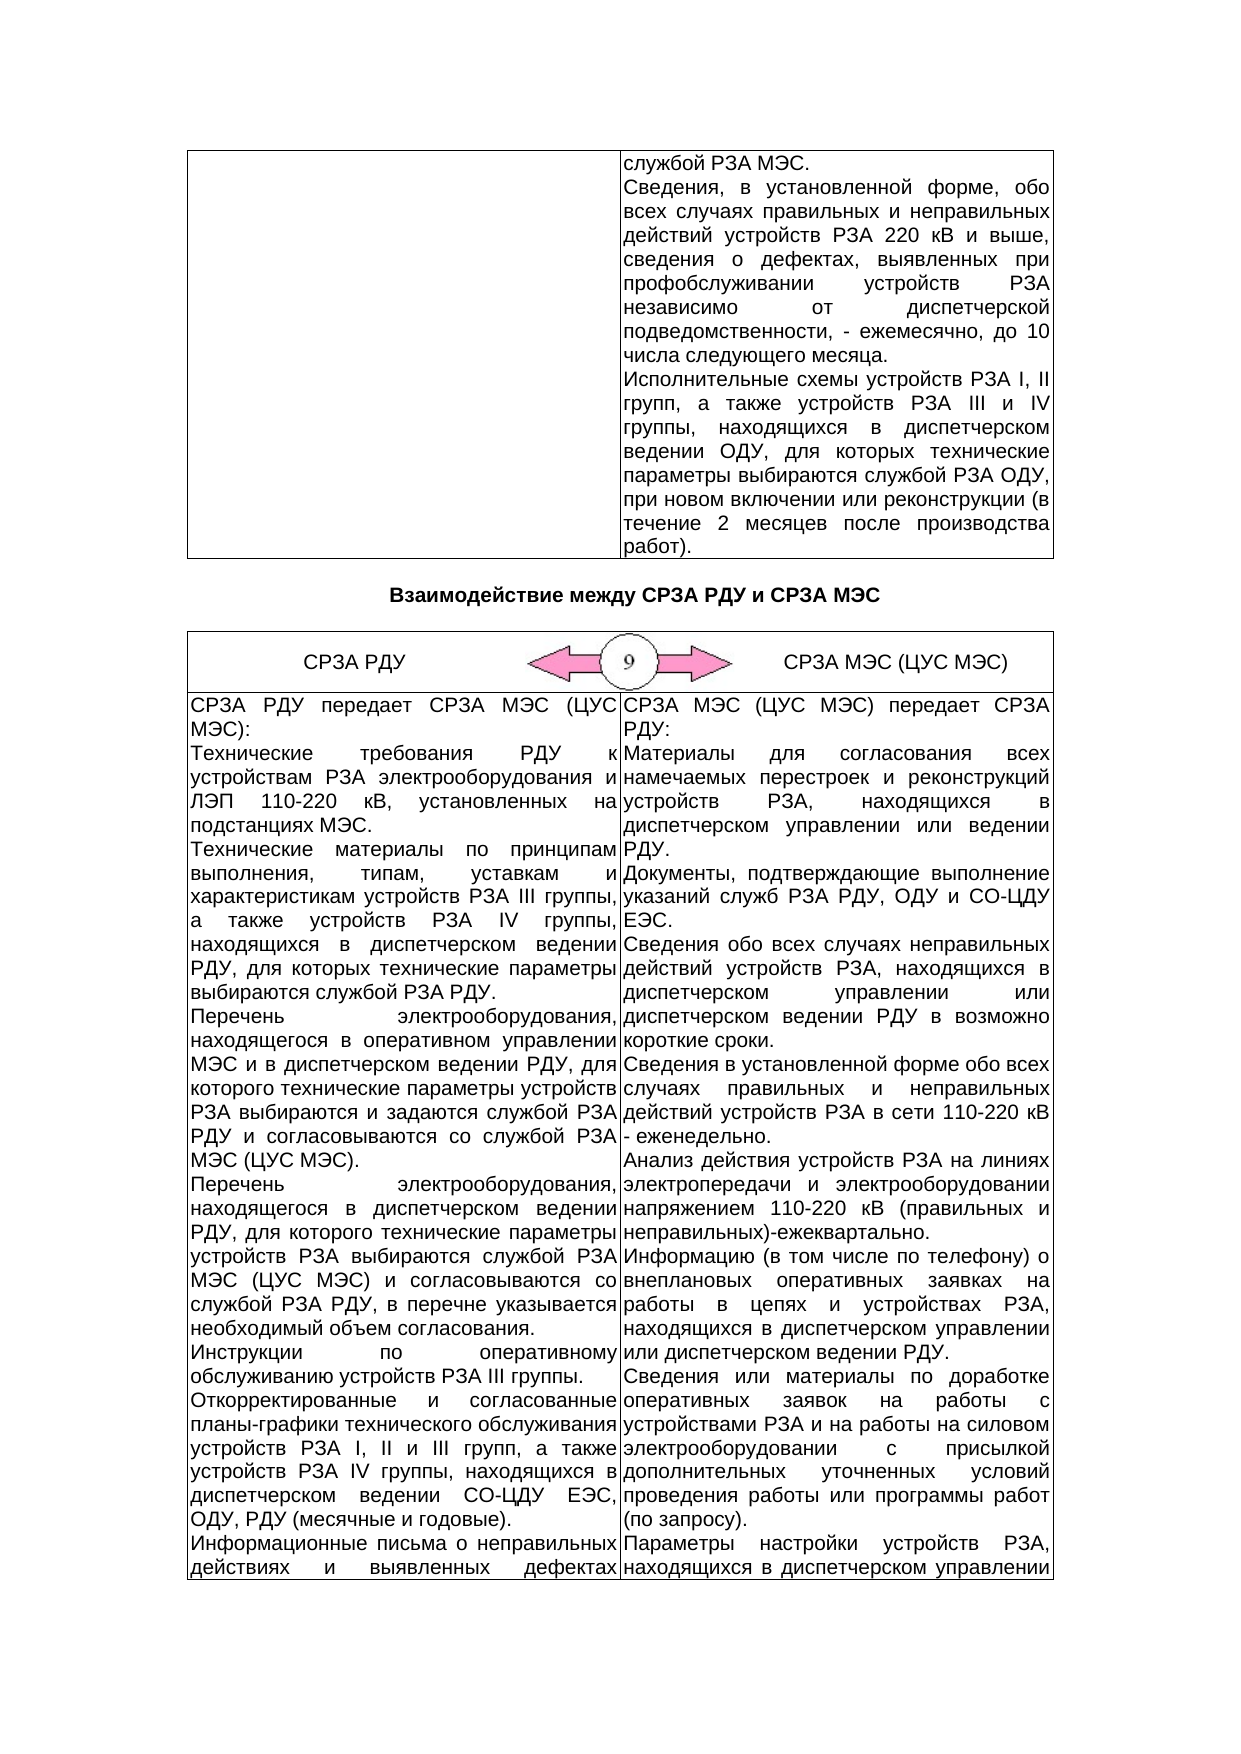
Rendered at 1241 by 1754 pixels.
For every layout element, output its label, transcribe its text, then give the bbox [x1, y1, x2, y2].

table_cell СРЗА МЭС (ЦУС МЭС) передает СРЗА РДУ: Материалы для согласования всех намечаемых перестроек и реконструкций устройств РЗА, находящихся в диспетчерском управлении или ведении РДУ. Документы, подтверждающие выполнение указаний служб РЗА РДУ, ОДУ и СО-ЦДУ ЕЭС. Сведения обо всех случаях неправильных действий устройств РЗА, находящихся в диспетчерском управлении или диспетчерском ведении РДУ в возможно короткие сроки. Сведения в установленной форме обо всех случаях правильных и неправильных действий устройств РЗА в сети 110-220 кВ - еженедельно. Анализ действия устройств РЗА на линиях электропередачи и электрооборудовании напряжением 110-220 кВ (правильных и неправильных)-ежеквартально. Информацию (в том числе по телефону) о внеплановых оперативных заявках на работы в цепях и устройствах РЗА, находящихся в диспетчерском управлении или диспетчерском ведении РДУ. Сведения или материалы по доработке оперативных заявок на работы с устройствами РЗА и на работы на силовом электрооборудовании с присылкой дополнительных уточненных условий проведения работы или программы работ (по запросу). Параметры настройки устройств РЗА, находящихся в диспетчерском управлении [621, 693, 1053, 1579]
table_cell службой РЗА МЭС. Сведения, в установленной форме, обо всех случаях правильных и неправильных действий устройств РЗА 220 кВ и выше, сведения о дефектах, выявленных при профобслуживании устройств РЗА независимо от диспетчерской подведомственности, - ежемесячно, до 10 числа следующего месяца. Исполнительные схемы устройств РЗА I, II групп, а также устройств РЗА III и IV группы, находящихся в диспетчерском ведении ОДУ, для которых технические параметры выбираются службой РЗА ОДУ, при новом включении или реконструкции (в течение 2 месяцев после производства работ). [621, 151, 1053, 558]
table_cell [188, 151, 620, 558]
text Взаимодействие между СРЗА РДУ и СРЗА МЭС [187, 583, 1053, 607]
table_header СРЗА РДУ [188, 632, 521, 692]
table_header [521, 632, 525, 692]
table_header СРЗА МЭС (ЦУС МЭС) [739, 632, 1053, 692]
table_cell СРЗА РДУ передает СРЗА МЭС (ЦУС МЭС): Технические требования РДУ к устройствам РЗА электрооборудования и ЛЭП 110-220 кВ, установленных на подстанциях МЭС. Технические материалы по принципам выполнения, типам, уставкам и характеристикам устройств РЗА III группы, а также устройств РЗА IV группы, находящихся в диспетчерском ведении РДУ, для которых технические параметры выбираются службой РЗА РДУ. Перечень электрооборудования, находящегося в оперативном управлении МЭС и в диспетчерском ведении РДУ, для которого технические параметры устройств РЗА выбираются и задаются службой РЗА РДУ и согласовываются со службой РЗА МЭС (ЦУС МЭС). Перечень электрооборудования, находящегося в диспетчерском ведении РДУ, для которого технические параметры устройств РЗА выбираются службой РЗА МЭС (ЦУС МЭС) и согласовываются со службой РЗА РДУ, в перечне указывается необходимый объем согласования. Инструкции по оперативному обслуживанию устройств РЗА III группы. Откорректированные и согласованные планы-графики технического обслуживания устройств РЗА I, II и III групп, а также устройств РЗА IV группы, находящихся в диспетчерском ведении СО-ЦДУ ЕЭС, ОДУ, РДУ (месячные и годовые). Информационные письма о неправильных действиях и выявленных дефектах [188, 693, 620, 1579]
